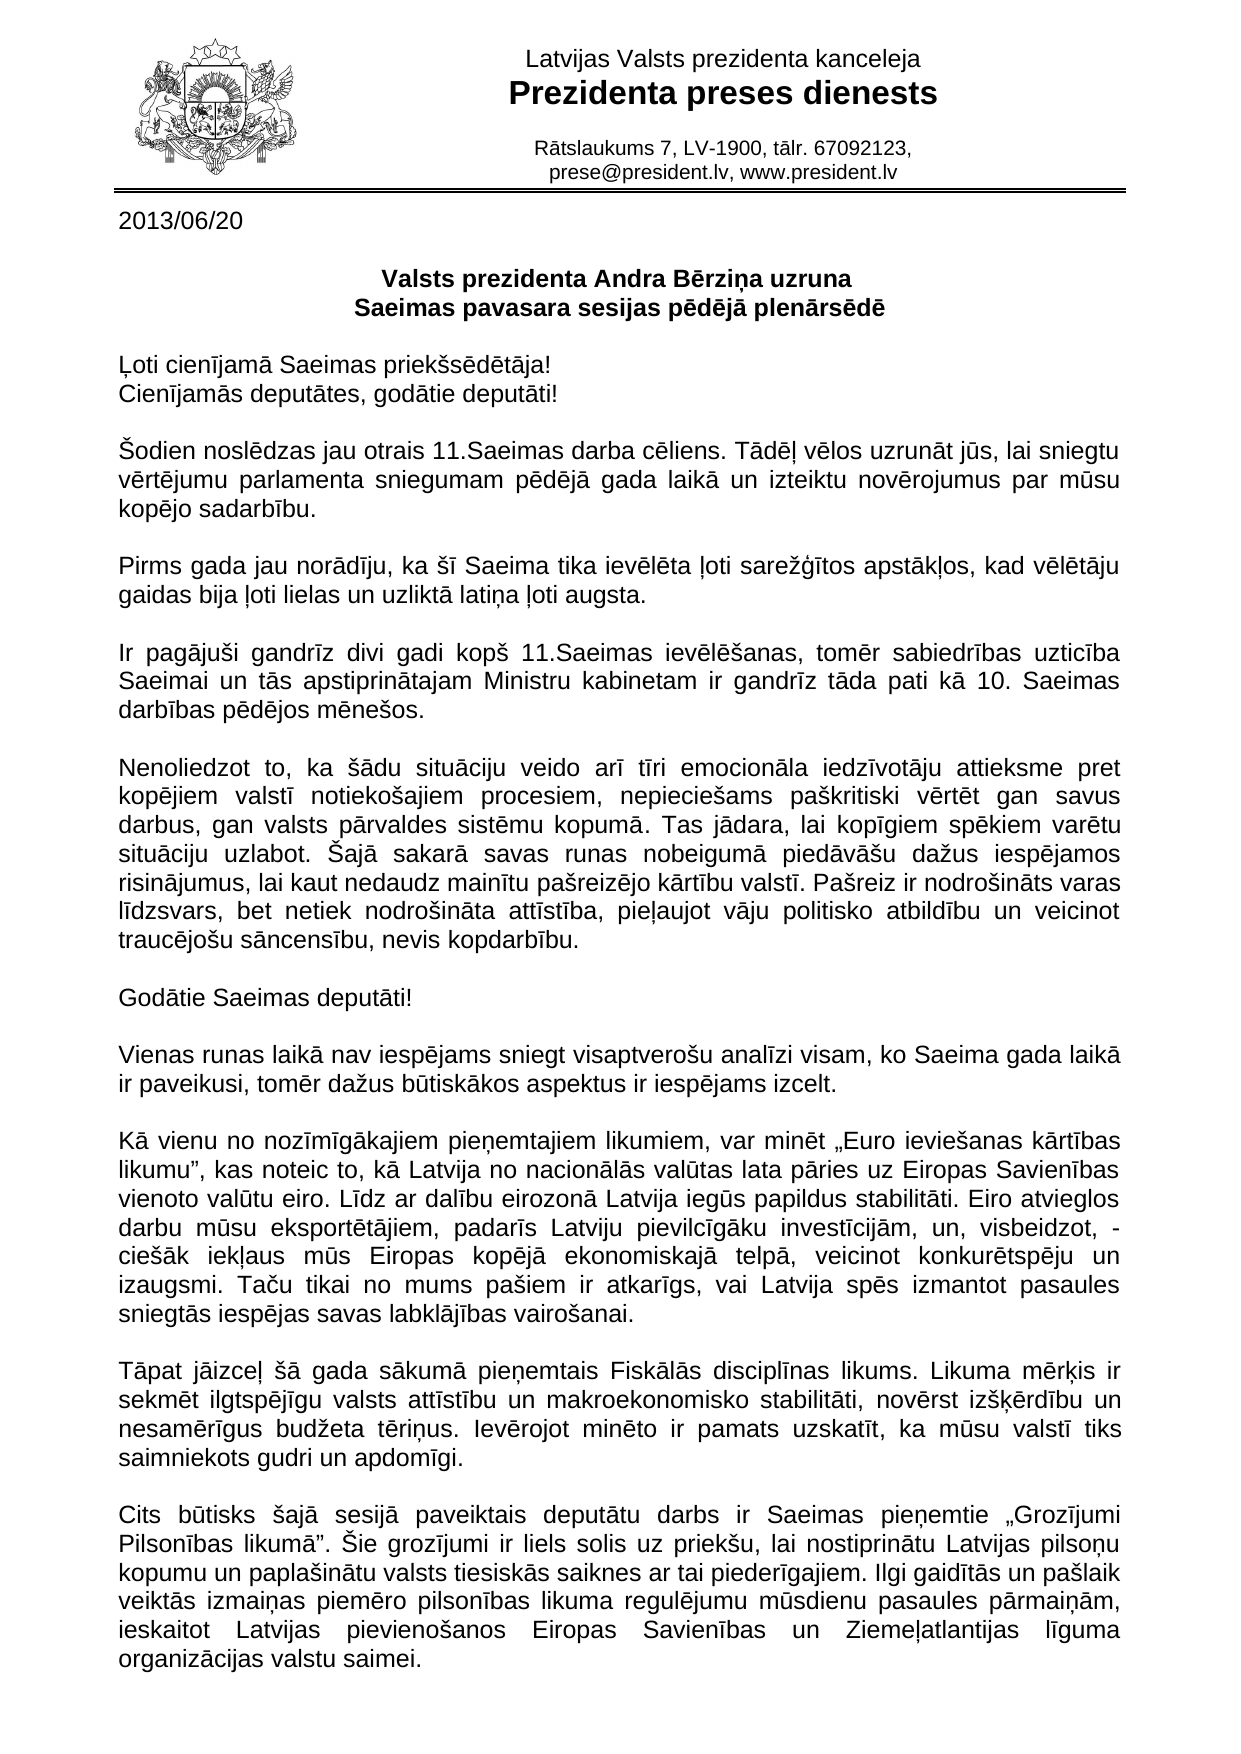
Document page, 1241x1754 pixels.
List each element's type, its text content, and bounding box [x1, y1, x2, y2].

text Cienījamās deputātes, godātie deputāti! [118, 379, 1122, 407]
text Kā vienu no nozīmīgākajiem pieņemtajiem likumiem, var minēt „Euro ieviešanas kārtības likumu”, kas noteic to, kā Latvija no nacionālās valūtas lata pāries uz Eiropas Savienības vienoto valūtu eiro. Līdz ar dalību eirozonā Latvija iegūs papildus stabilitāti. Eiro atvieglos darbu mūsu eksportētājiem, padarīs Latviju pievilcīgāku investīcijām, un, visbeidzot, - ciešāk iekļaus mūs Eiropas kopējā ekonomiskajā telpā, veicinot konkurētspēju un izaugsmi. Taču tikai no mums pašiem ir atkarīgs, vai Latvija spēs izmantot pasaules sniegtās iespējas savas labklājības vairošanai. [118, 1126, 1122, 1327]
picture [134, 38, 297, 175]
text Nenoliedzot to, ka šādu situāciju veido arī tīri emocionāla iedzīvotāju attieksme pret kopējiem valstī notiekošajiem procesiem, nepieciešams paškritiski vērtēt gan savus darbus, gan valsts pārvaldes sistēmu kopumā. Tas jādara, lai kopīgiem spēkiem varētu situāciju uzlabot. Šajā sakarā savas runas nobeigumā piedāvāšu dažus iespējamos risinājumus, lai kaut nedaudz mainītu pašreizējo kārtību valstī. Pašreiz ir nodrošināts varas līdzsvars, bet netiek nodrošināta attīstība, pieļaujot vāju politisko atbildību un veicinot traucējošu sāncensību, nevis kopdarbību. [118, 752, 1122, 954]
text Cits būtisks šajā sesijā paveiktais deputātu darbs ir Saeimas pieņemtie „Grozījumi Pilsonības likumā”. Šie grozījumi ir liels solis uz priekšu, lai nostiprinātu Latvijas pilsoņu kopumu un paplašinātu valsts tiesiskās saiknes ar tai piederīgajiem. Ilgi gaidītās un pašlaik veiktās izmaiņas piemēro pilsonības likuma regulējumu mūsdienu pasaules pārmaiņām, ieskaitot Latvijas pievienošanos Eiropas Savienības un Ziemeļatlantijas līguma organizācijas valstu saimei. [118, 1500, 1122, 1672]
text Valsts prezidenta Andra Bērziņa uzruna [118, 264, 1122, 292]
text Vienas runas laikā nav iespējams sniegt visaptverošu analīzi visam, ko Saeima gada laikā ir paveikusi, tomēr dažus būtiskākos aspektus ir iespējams izcelt. [118, 1040, 1122, 1097]
text Saeimas pavasara sesijas pēdējā plenārsēdē [118, 292, 1122, 321]
text Godātie Saeimas deputāti! [118, 982, 1122, 1011]
text 2013/06/20 [118, 206, 1122, 235]
text Ļoti cienījamā Saeimas priekšsēdētāja! [118, 350, 1122, 379]
text Tāpat jāizceļ šā gada sākumā pieņemtais Fiskālās disciplīnas likums. Likuma mērķis ir sekmēt ilgtspējīgu valsts attīstību un makroekonomisko stabilitāti, novērst izšķērdību un nesamērīgus budžeta tēriņus. Ievērojot minēto ir pamats uzskatīt, ka mūsu valstī tiks saimniekots gudri un apdomīgi. [118, 1356, 1122, 1471]
text Ir pagājuši gandrīz divi gadi kopš 11.Saeimas ievēlēšanas, tomēr sabiedrības uzticība Saeimai un tās apstiprinātajam Ministru kabinetam ir gandrīz tāda pati kā 10. Saeimas darbības pēdējos mēnešos. [118, 637, 1122, 724]
text Šodien noslēdzas jau otrais 11.Saeimas darba cēliens. Tādēļ vēlos uzrunāt jūs, lai sniegtu vērtējumu parlamenta sniegumam pēdējā gada laikā un izteiktu novērojumus par mūsu kopējo sadarbību. [118, 436, 1122, 522]
text Pirms gada jau norādīju, ka šī Saeima tika ievēlēta ļoti sarežģītos apstākļos, kad vēlētāju gaidas bija ļoti lielas un uzliktā latiņa ļoti augsta. [118, 551, 1122, 609]
